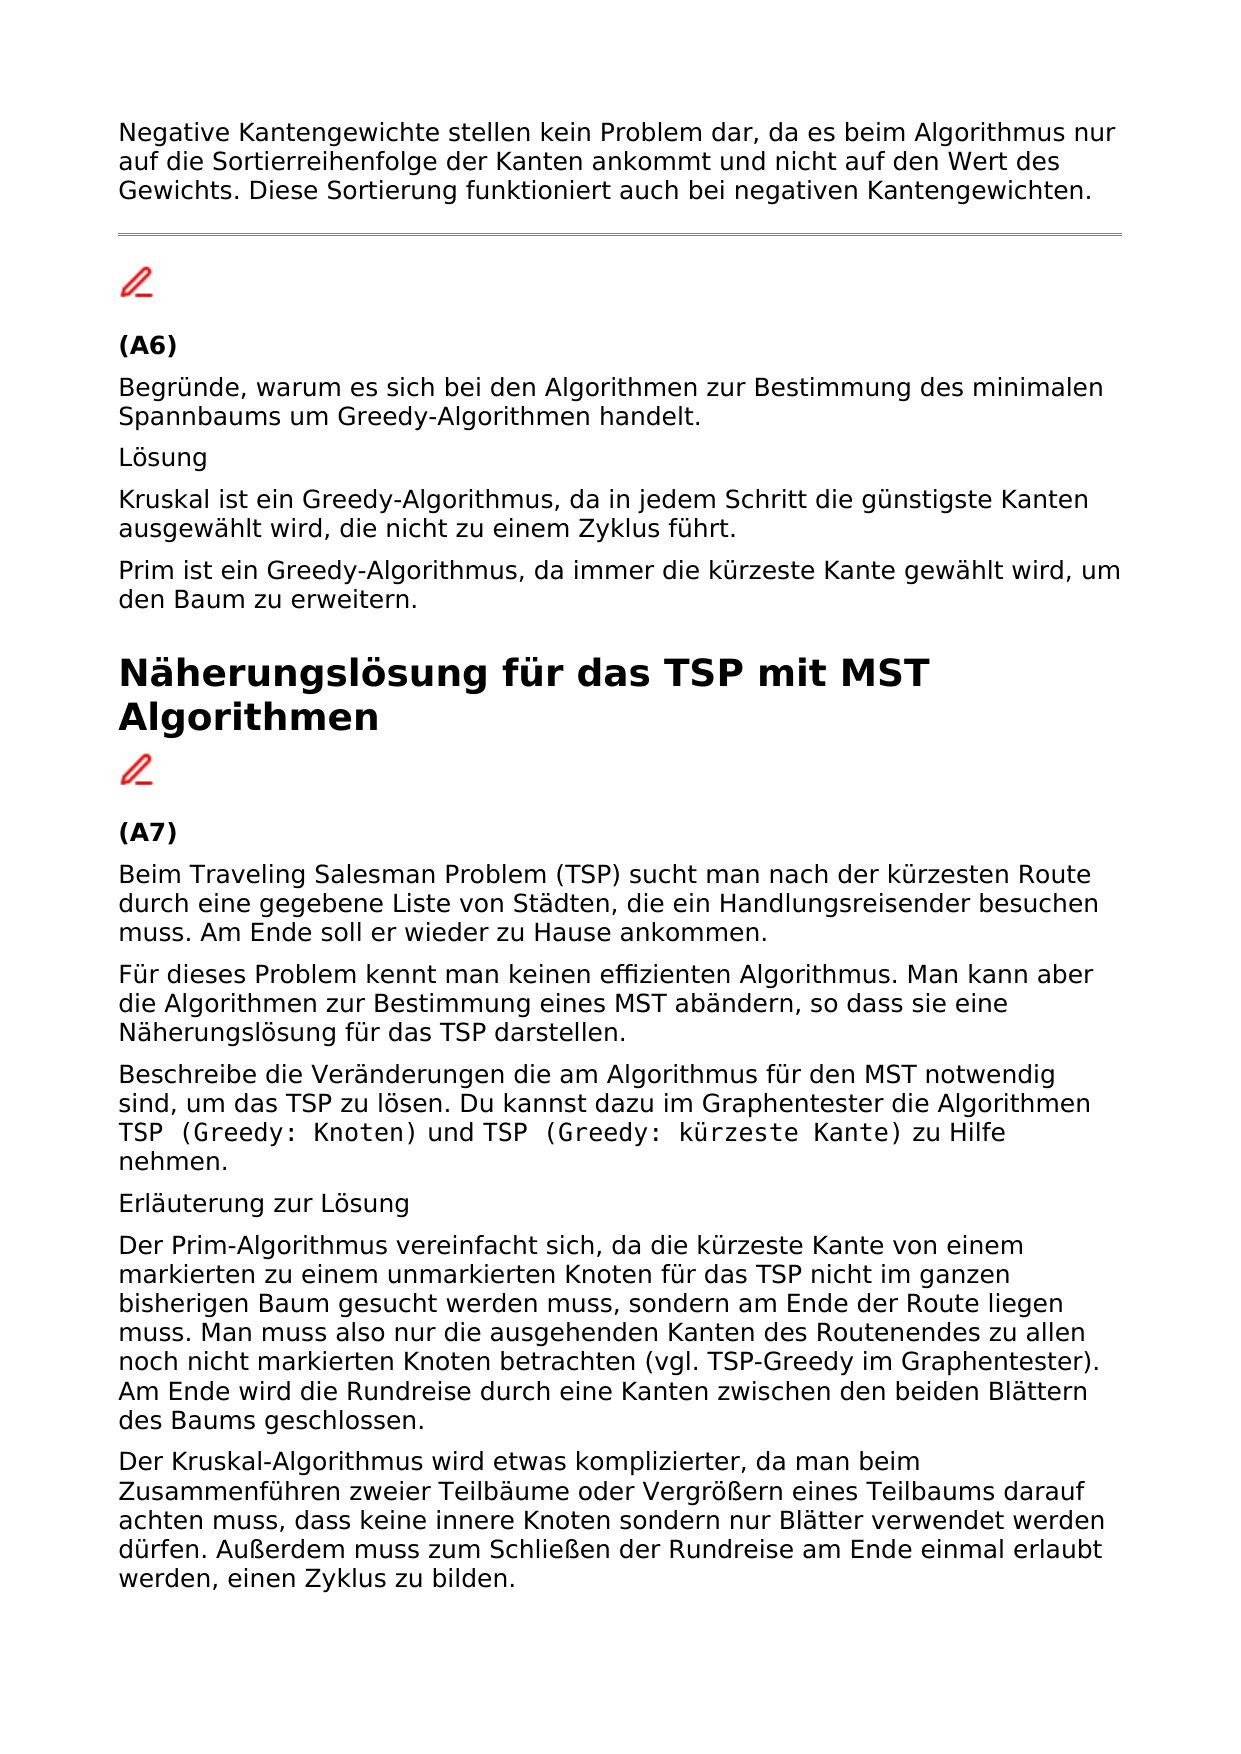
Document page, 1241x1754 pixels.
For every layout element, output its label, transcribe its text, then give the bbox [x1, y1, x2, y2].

text Lösung [118, 444, 1122, 473]
subtitle (A6) [118, 331, 1122, 360]
text Beschreibe die Veränderungen die am Algorithmus für den MST notwendig sind, um das TSP zu lösen. Du kannst dazu im Graphentester die Algorithmen TSP (Greedy: Knoten) und TSP (Greedy: kürzeste Kante) zu Hilfe nehmen. [118, 1060, 1122, 1177]
text Beim Traveling Salesman Problem (TSP) sucht man nach der kürzesten Route durch eine gegebene Liste von Städten, die ein Handlungsreisender besuchen muss. Am Ende soll er wieder zu Hause ankommen. [118, 860, 1122, 948]
picture [118, 264, 156, 302]
picture [118, 751, 156, 790]
text Prim ist ein Greedy-Algorithmus, da immer die kürzeste Kante gewählt wird, um den Baum zu erweitern. [118, 556, 1122, 614]
subtitle (A7) [118, 818, 1122, 848]
text Begründe, warum es sich bei den Algorithmen zur Bestimmung des minimalen Spannbaums um Greedy-Algorithmen handelt. [118, 373, 1122, 431]
subtitle Näherungslösung für das TSP mit MST Algorithmen [118, 652, 1122, 739]
text Für dieses Problem kennt man keinen effizienten Algorithmus. Man kann aber die Algorithmen zur Bestimmung eines MST abändern, so dass sie eine Näherungslösung für das TSP darstellen. [118, 960, 1122, 1048]
text Der Kruskal-Algorithmus wird etwas komplizierter, da man beim Zusammenführen zweier Teilbäume oder Vergrößern eines Teilbaums darauf achten muss, dass keine innere Knoten sondern nur Blätter verwendet werden dürfen. Außerdem muss zum Schließen der Rundreise am Ende einmal erlaubt werden, einen Zyklus zu bilden. [118, 1448, 1122, 1593]
text Kruskal ist ein Greedy-Algorithmus, da in jedem Schritt die günstigste Kanten ausgewählt wird, die nicht zu einem Zyklus führt. [118, 485, 1122, 544]
text Der Prim-Algorithmus vereinfacht sich, da die kürzeste Kante von einem markierten zu einem unmarkierten Knoten für das TSP nicht im ganzen bisherigen Baum gesucht werden muss, sondern am Ende der Route liegen muss. Man muss also nur die ausgehenden Kanten des Routenendes zu allen noch nicht markierten Knoten betrachten (vgl. TSP-Greedy im Graphentester). Am Ende wird die Rundreise durch eine Kanten zwischen den beiden Blättern des Baums geschlossen. [118, 1231, 1122, 1435]
text Negative Kantengewichte stellen kein Problem dar, da es beim Algorithmus nur auf die Sortierreihenfolge der Kanten ankommt und nicht auf den Wert des Gewichts. Diese Sortierung funktioniert auch bei negativen Kantengewichten. [118, 118, 1122, 206]
text Erläuterung zur Lösung [118, 1189, 1122, 1218]
